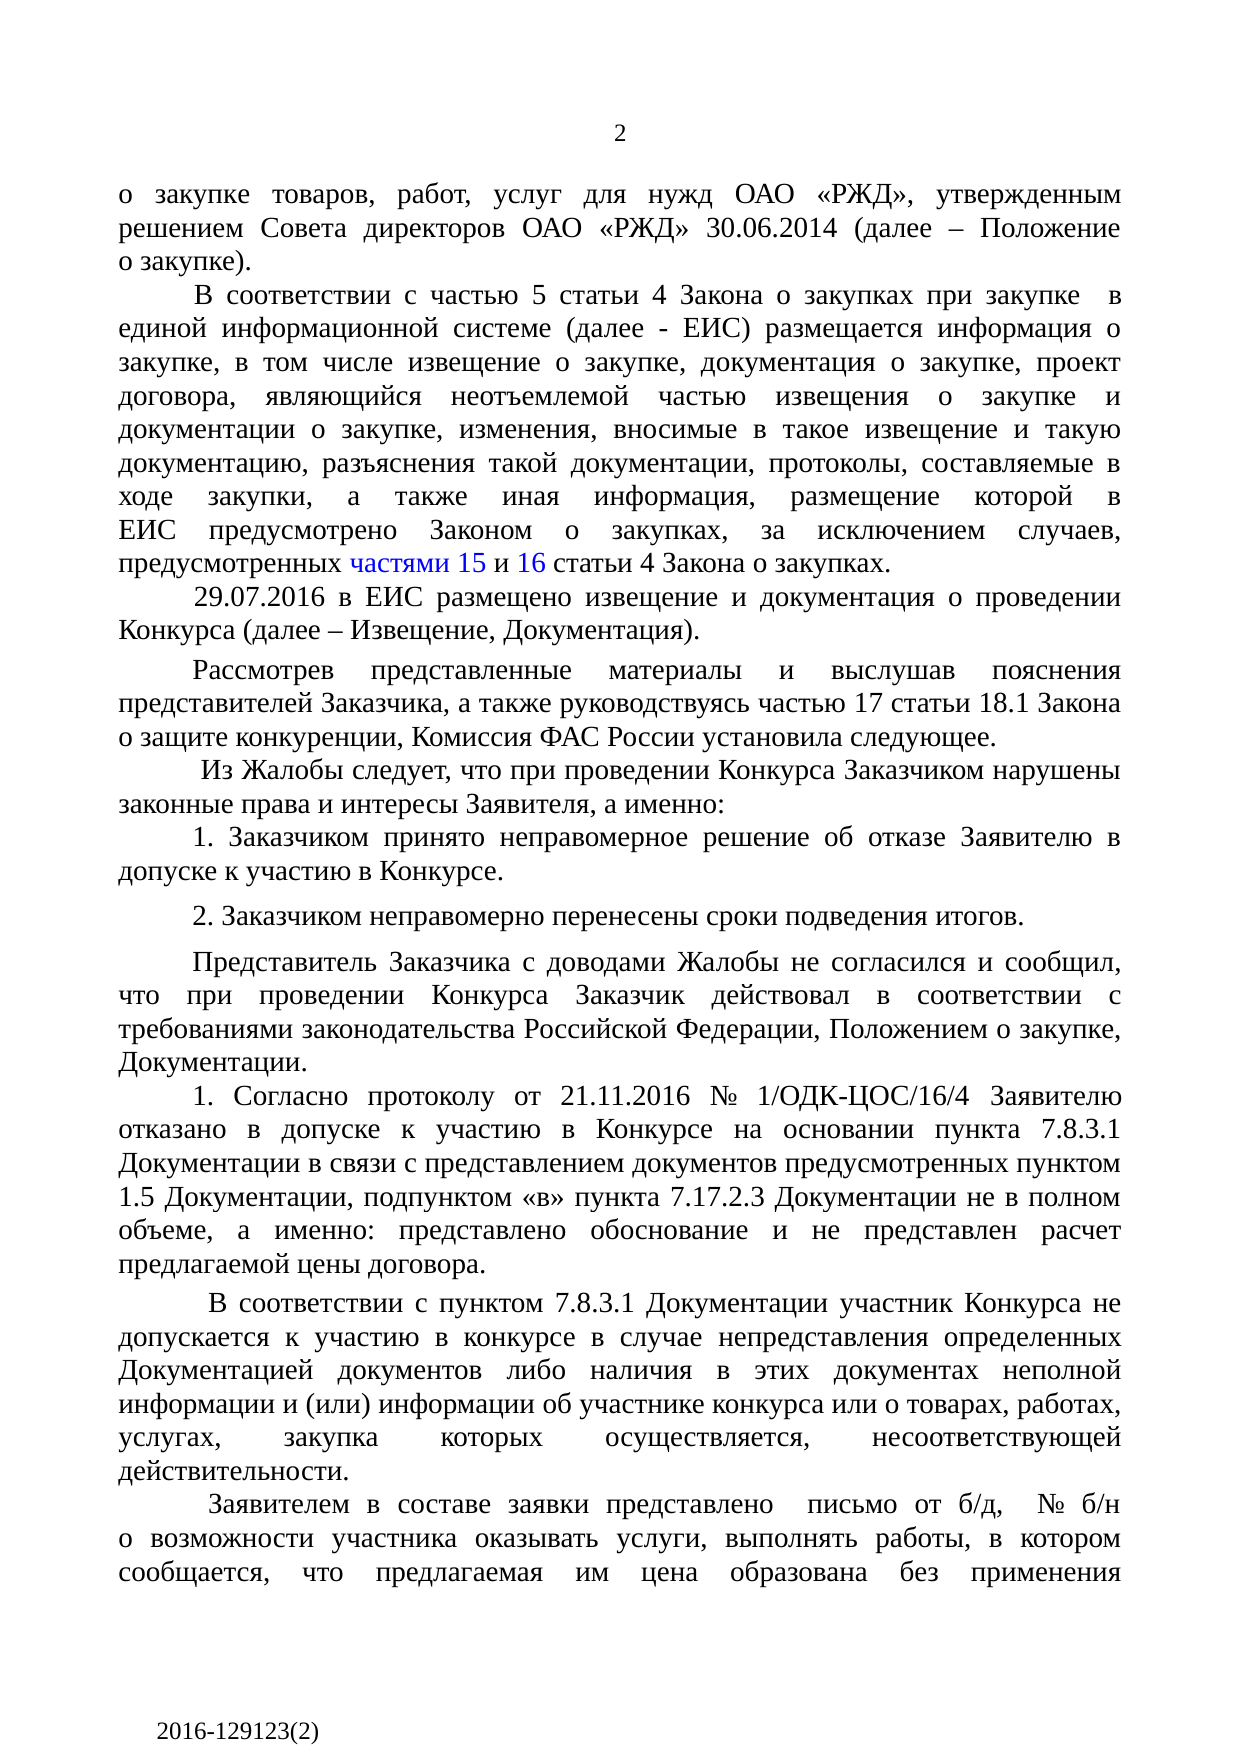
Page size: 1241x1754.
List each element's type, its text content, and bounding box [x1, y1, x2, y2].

text 2. Заказчиком неправомерно перенесены сроки подведения итогов. [118, 898, 1122, 932]
text В соответствии с частью 5 статьи 4 Закона о закупках при закупке в единой информационной системе (далее - ЕИС) размещается информация о закупке, в том числе извещение о закупке, документация о закупке, проект договора, являющийся неотъемлемой частью извещения о закупке и документации о закупке, изменения, вносимые в такое извещение и такую документацию, разъяснения такой документации, протоколы, составляемые в ходе закупки, а также иная информация, размещение которой в ЕИС предусмотрено Законом о закупках, за исключением случаев, предусмотренных частями 15 и 16 статьи 4 Закона о закупках. [118, 277, 1122, 579]
text Заявителем в составе заявки представлено письмо от б/д, № б/н о возможности участника оказывать услуги, выполнять работы, в котором сообщается, что предлагаемая им цена образована без применения [118, 1487, 1122, 1587]
text Рассмотрев представленные материалы и выслушав пояснения представителей Заказчика, а также руководствуясь частью 17 статьи 18.1 Закона о защите конкуренции, Комиссия ФАС России установила следующее. Из Жалобы следует, что при проведении Конкурса Заказчиком нарушены законные права и интересы Заявителя, а именно: 1. Заказчиком принято неправомерное решение об отказе Заявителю в допуске к участию в Конкурсе. [118, 652, 1122, 887]
text В соответствии с пунктом 7.8.3.1 Документации участник Конкурса не допускается к участию в конкурсе в случае непредставления определенных Документацией документов либо наличия в этих документах неполной информации и (или) информации об участнике конкурса или о товарах, работах, услугах, закупка которых осуществляется, несоответствующей действительности. [118, 1285, 1122, 1487]
text Представитель Заказчика с доводами Жалобы не согласился и сообщил, что при проведении Конкурса Заказчик действовал в соответствии с требованиями законодательства Российской Федерации, Положением о закупке, Документации. 1. Согласно протоколу от 21.11.2016 № 1/ОДК-ЦОС/16/4 Заявителю отказано в допуске к участию в Конкурсе на основании пункта 7.8.3.1 Документации в связи с представлением документов предусмотренных пунктом 1.5 Документации, подпунктом «в» пункта 7.17.2.3 Документации не в полном объеме, а именно: представлено обоснование и не представлен расчет предлагаемой цены договора. [118, 944, 1122, 1279]
text о закупке товаров, работ, услуг для нужд ОАО «РЖД», утвержденным решением Совета директоров ОАО «РЖД» 30.06.2014 (далее – Положение о закупке). [118, 176, 1122, 277]
text 29.07.2016 в ЕИС размещено извещение и документация о проведении Конкурса (далее – Извещение, Документация). [118, 579, 1122, 646]
